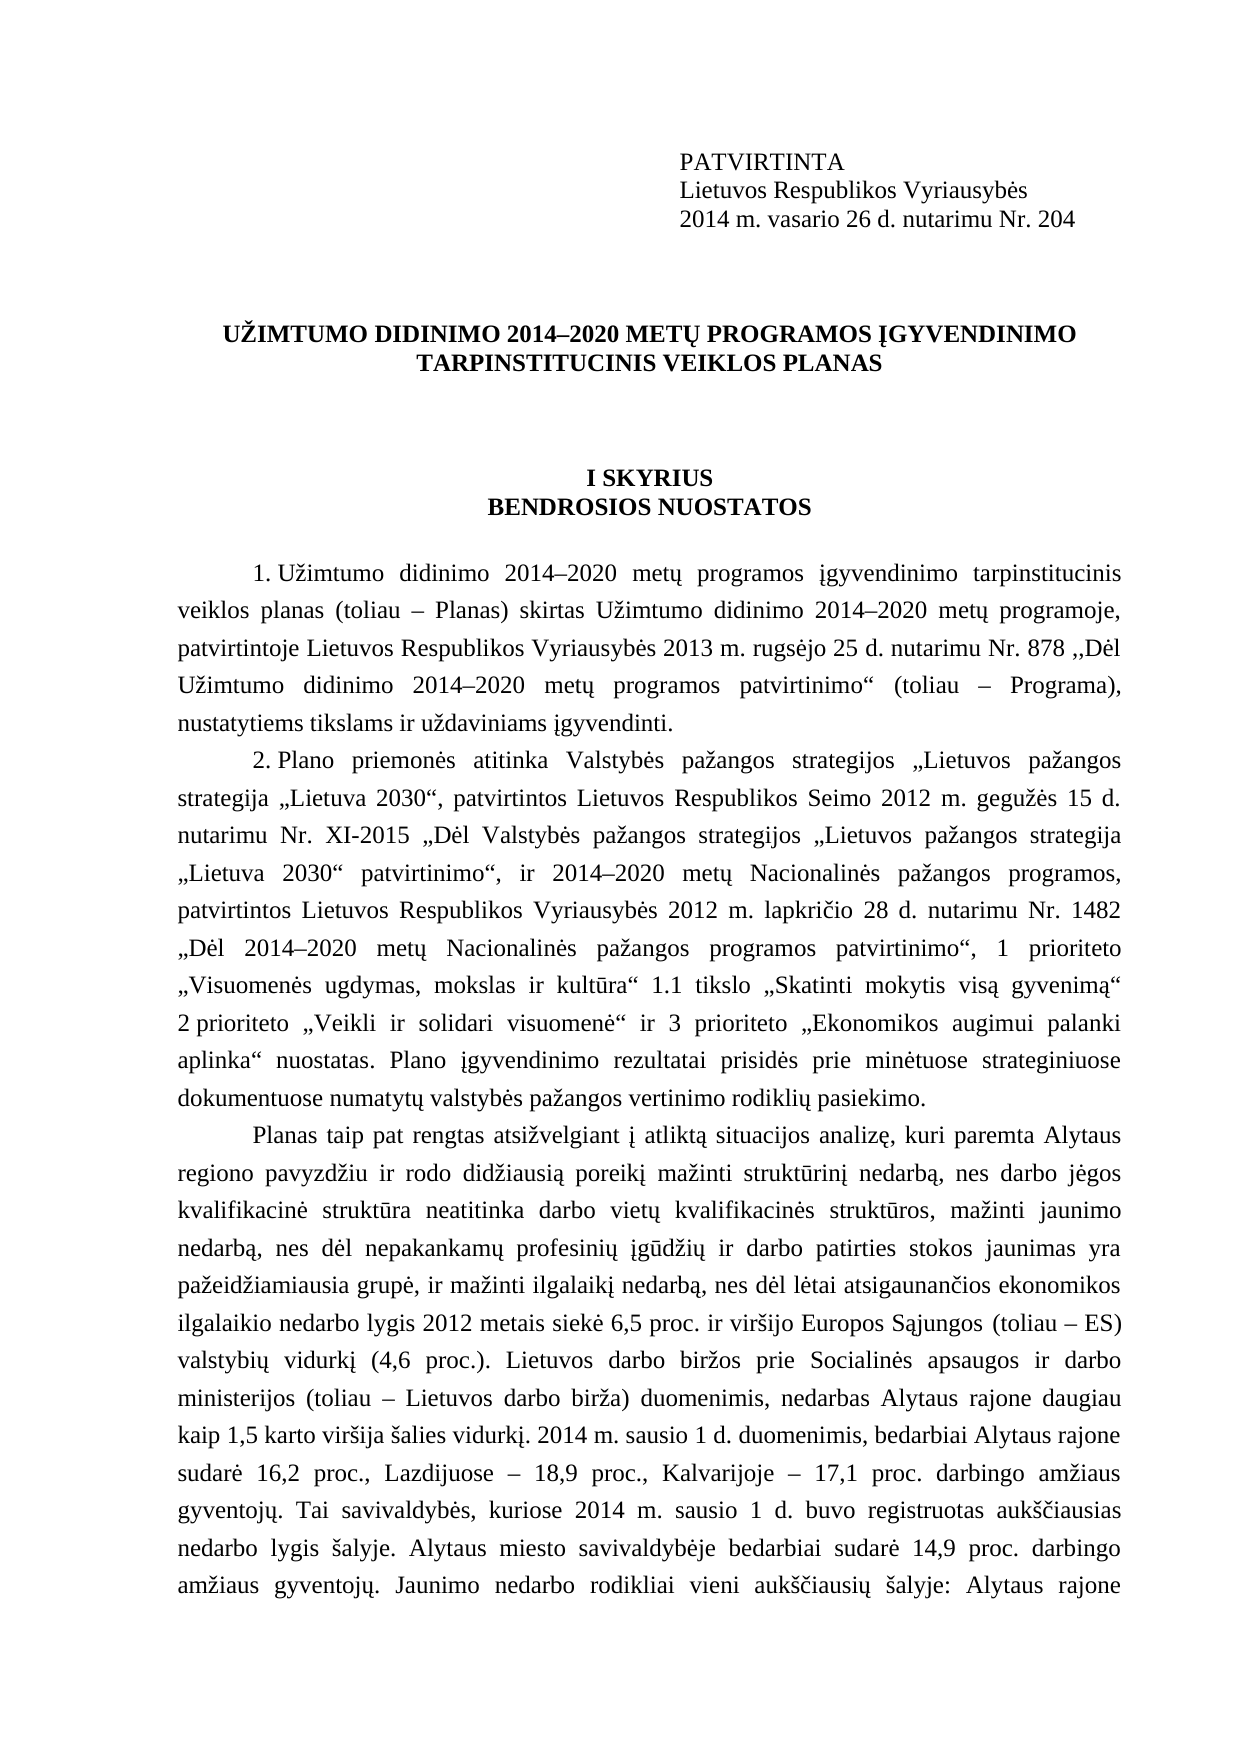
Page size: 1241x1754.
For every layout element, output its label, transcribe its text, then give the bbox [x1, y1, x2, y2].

text BendroSIOS NUOSTATOS [177, 492, 1122, 521]
text 1. Užimtumo didinimo 2014–2020 metų programos įgyvendinimo tarpinstitucinis veiklos planas (toliau – Planas) skirtas Užimtumo didinimo 2014–2020 metų programoje, patvirtintoje Lietuvos Respublikos Vyriausybės 2013 m. rugsėjo 25 d. nutarimu Nr. 878 ,,Dėl Užimtumo didinimo 2014–2020 metų programos patvirtinimo“ (toliau – Programa), nustatytiems tikslams ir uždaviniams įgyvendinti. [177, 549, 1122, 737]
text PATVIRTINTA Lietuvos Respublikos Vyriausybės 2014 m. vasario 26 d. nutarimu Nr. 204 [679, 147, 1122, 233]
text Planas taip pat rengtas atsižvelgiant į atliktą situacijos analizę, kuri paremta Alytaus regiono pavyzdžiu ir rodo didžiausią poreikį mažinti struktūrinį nedarbą, nes darbo jėgos kvalifikacinė struktūra neatitinka darbo vietų kvalifikacinės struktūros, mažinti jaunimo nedarbą, nes dėl nepakankamų profesinių įgūdžių ir darbo patirties stokos jaunimas yra pažeidžiamiausia grupė, ir mažinti ilgalaikį nedarbą, nes dėl lėtai atsigaunančios ekonomikos ilgalaikio nedarbo lygis 2012 metais siekė 6,5 proc. ir viršijo Europos Sąjungos (toliau – ES) valstybių vidurkį (4,6 proc.). Lietuvos darbo biržos prie Socialinės apsaugos ir darbo ministerijos (toliau – Lietuvos darbo birža) duomenimis, nedarbas Alytaus rajone daugiau kaip 1,5 karto viršija šalies vidurkį. 2014 m. sausio 1 d. duomenimis, bedarbiai Alytaus rajone sudarė 16,2 proc., Lazdijuose – 18,9 proc., Kalvarijoje – 17,1 proc. darbingo amžiaus gyventojų. Tai savivaldybės, kuriose 2014 m. sausio 1 d. buvo registruotas aukščiausias nedarbo lygis šalyje. Alytaus miesto savivaldybėje bedarbiai sudarė 14,9 proc. darbingo amžiaus gyventojų. Jaunimo nedarbo rodikliai vieni aukščiausių šalyje: Alytaus rajone [177, 1112, 1122, 1599]
text 2. Plano priemonės atitinka Valstybės pažangos strategijos „Lietuvos pažangos strategija „Lietuva 2030“, patvirtintos Lietuvos Respublikos Seimo 2012 m. gegužės 15 d. nutarimu Nr. XI-2015 „Dėl Valstybės pažangos strategijos „Lietuvos pažangos strategija „Lietuva 2030“ patvirtinimo“, ir 2014–2020 metų Nacionalinės pažangos programos, patvirtintos Lietuvos Respublikos Vyriausybės 2012 m. lapkričio 28 d. nutarimu Nr. 1482 „Dėl 2014–2020 metų Nacionalinės pažangos programos patvirtinimo“, 1 prioriteto „Visuomenės ugdymas, mokslas ir kultūra“ 1.1 tikslo „Skatinti mokytis visą gyvenimą“ 2 prioriteto „Veikli ir solidari visuomenė“ ir 3 prioriteto „Ekonomikos augimui palanki aplinka“ nuostatas. Plano įgyvendinimo rezultatai prisidės prie minėtuose strateginiuose dokumentuose numatytų valstybės pažangos vertinimo rodiklių pasiekimo. [177, 737, 1122, 1112]
text I SKYRIUS [177, 463, 1122, 492]
text UŽIMTUMO DIDINIMO 2014–2020 METŲ PROGRAMOS ĮGYVENDINIMO [177, 319, 1122, 348]
text TARPINSTITUCINIS VEIKLOS PLANAS [177, 348, 1122, 377]
